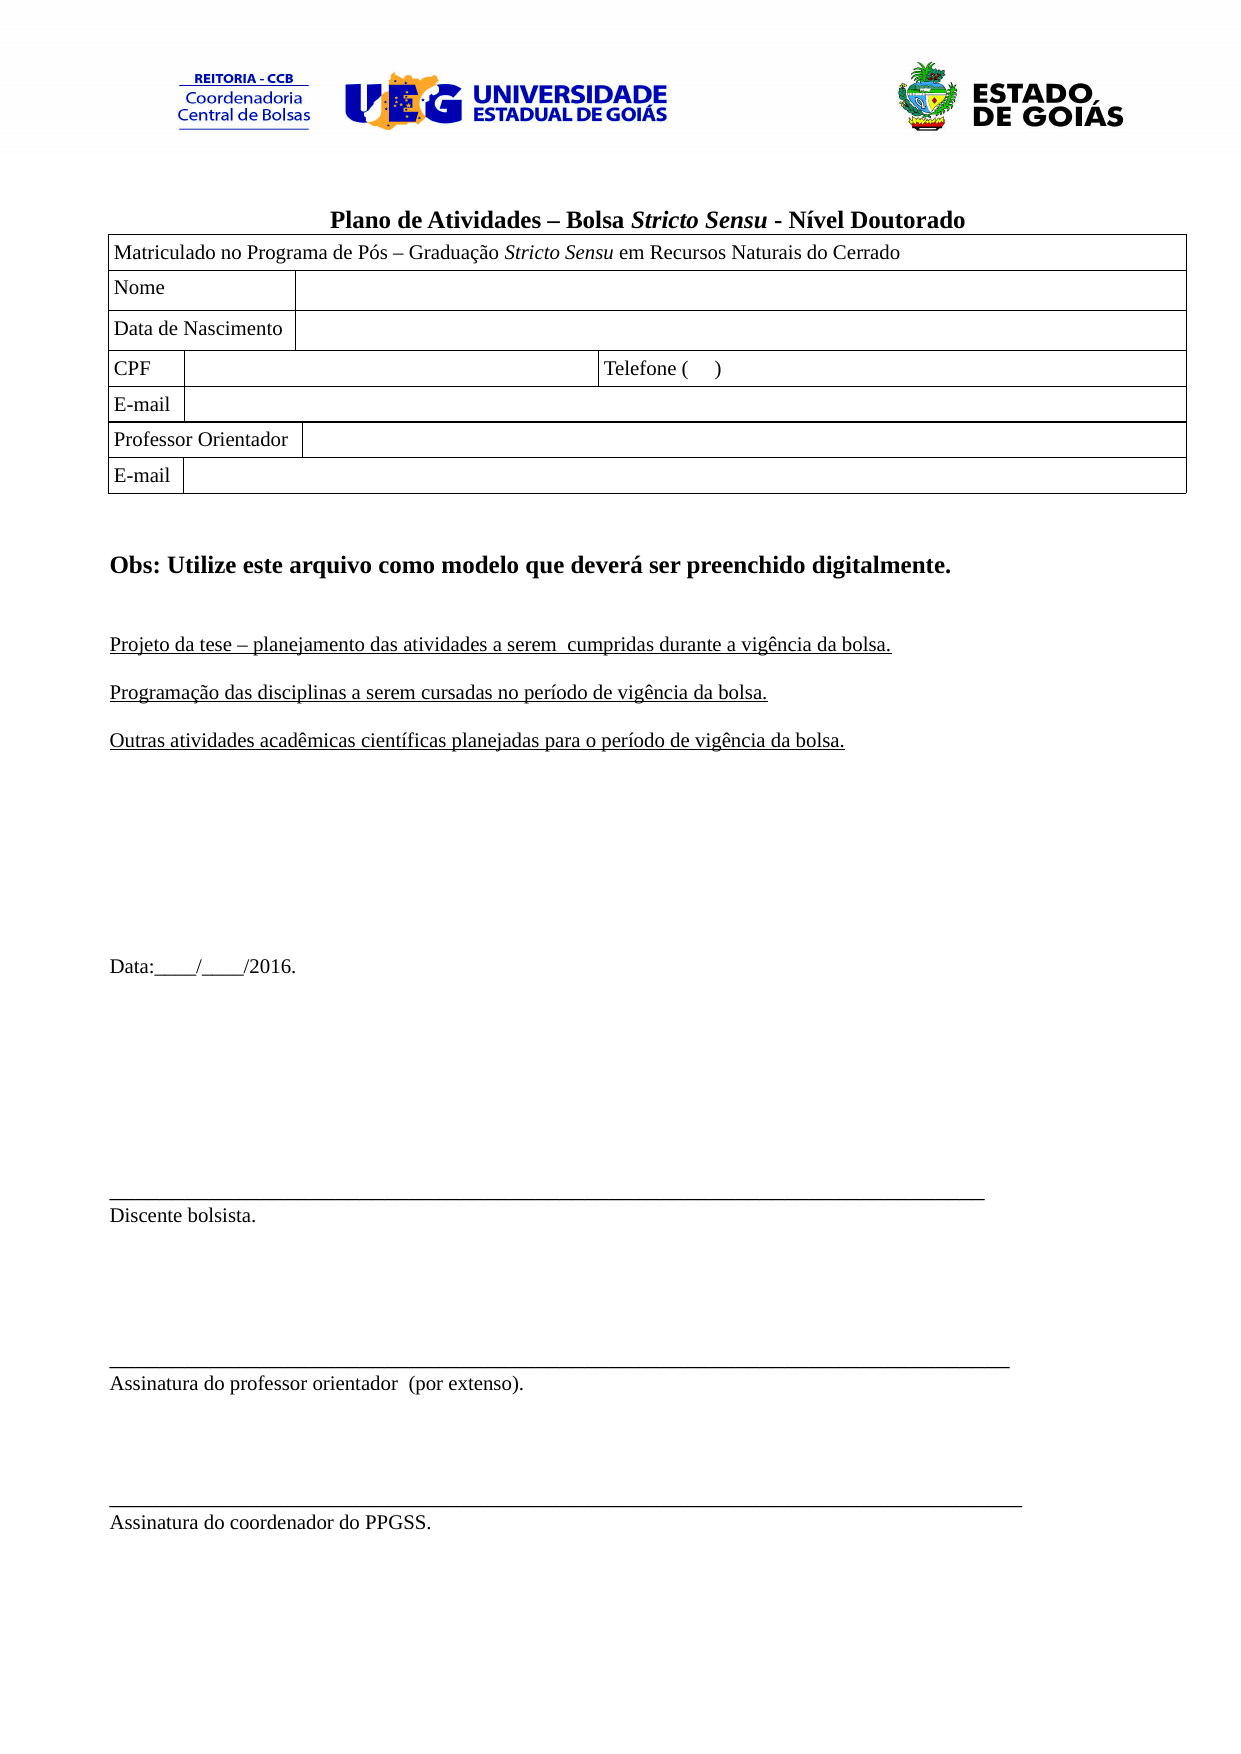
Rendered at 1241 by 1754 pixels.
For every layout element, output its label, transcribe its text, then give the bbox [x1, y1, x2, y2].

text Outras atividades acadêmicas científicas planejadas para o período de vigência da bolsa. [109, 728, 1186, 752]
table_cell [296, 311, 1186, 350]
table_header Matriculado no Programa de Pós – Graduação Stricto Sensu em Recursos Naturais do Cerrado [109, 235, 1186, 269]
text _________________________________________________________________________ [109, 1481, 1186, 1510]
picture [0, 0, 1241, 155]
text ________________________________________________________________________ [109, 1342, 1186, 1371]
table_cell [296, 271, 1186, 310]
text Obs: Utilize este arquivo como modelo que deverá ser preenchido digitalmente. [109, 550, 1186, 579]
table_cell [184, 458, 1186, 493]
table_cell E-mail [109, 458, 183, 493]
text ______________________________________________________________________ [109, 1174, 1186, 1203]
table_cell Nome [109, 271, 295, 310]
text Discente bolsista. [109, 1203, 1186, 1227]
text Projeto da tese – planejamento das atividades a serem cumpridas durante a vigência da bolsa. [109, 632, 1186, 656]
table_header [185, 351, 598, 386]
text Programação das disciplinas a serem cursadas no período de vigência da bolsa. [109, 680, 1186, 704]
table_header CPF [109, 351, 184, 386]
text Assinatura do coordenador do PPGSS. [109, 1510, 1186, 1534]
table_header Telefone ( ) [599, 351, 1186, 386]
table_cell Data de Nascimento [109, 311, 295, 350]
text Assinatura do professor orientador (por extenso). [109, 1371, 1186, 1395]
table_cell E-mail [109, 387, 184, 421]
table_cell [185, 387, 1186, 421]
table_header [303, 423, 1186, 457]
text Plano de Atividades – Bolsa Stricto Sensu - Nível Doutorado [109, 205, 1186, 234]
table_header Professor Orientador [109, 423, 302, 457]
text Data:____/____/2016. [109, 953, 1186, 978]
